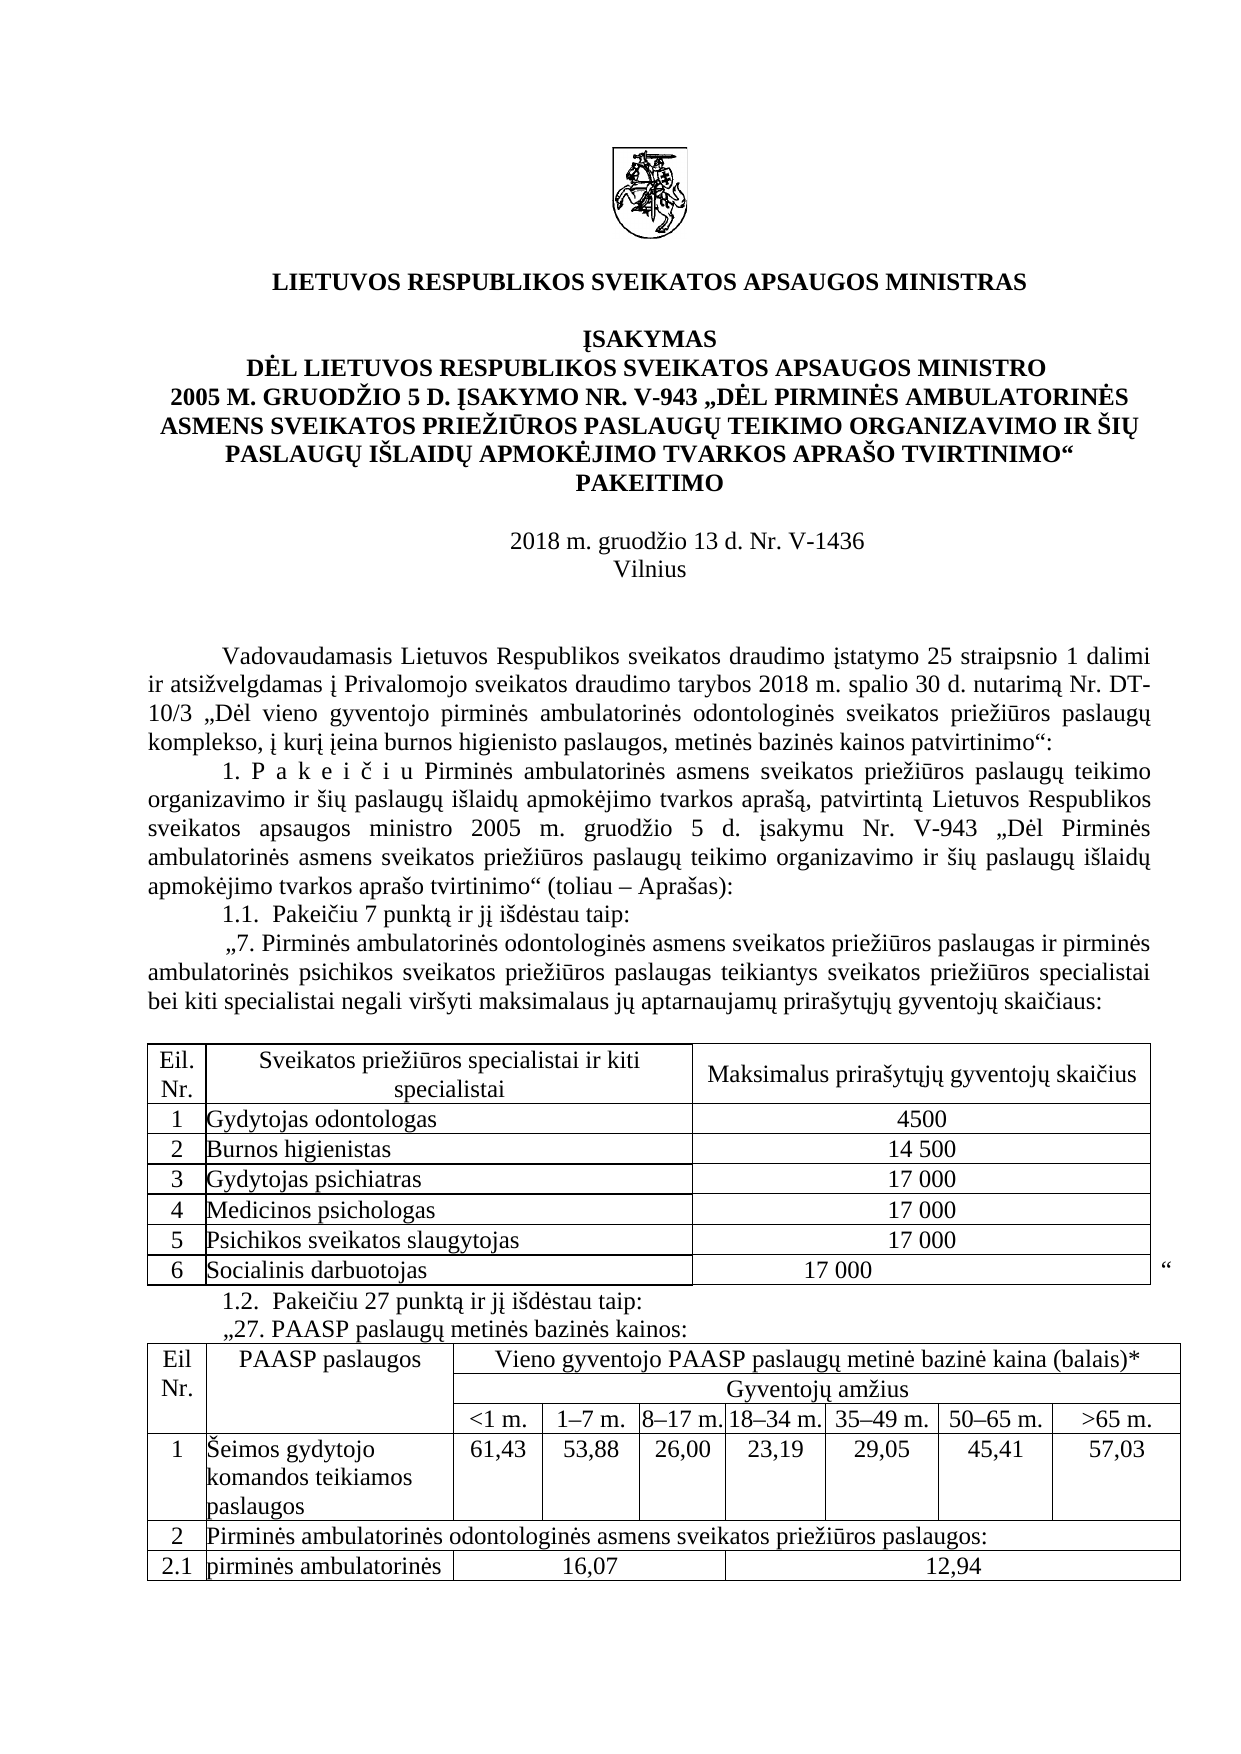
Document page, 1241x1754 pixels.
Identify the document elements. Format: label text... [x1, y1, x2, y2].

table_cell 8–17 m. [640, 1404, 725, 1433]
table_cell 14 500 [693, 1134, 1150, 1163]
text DĖL LIETUVOS RESPUBLIKOS SVEIKATOS APSAUGOS MINISTRO [148, 353, 1152, 382]
table_cell [1151, 1133, 1181, 1163]
table_cell 2 [148, 1134, 205, 1163]
table_cell 4 [148, 1195, 205, 1224]
table_header Maksimalus prirašytųjų gyventojų skaičius [693, 1044, 1150, 1102]
table_cell 2.1 [148, 1551, 206, 1579]
table_cell “ [1151, 1254, 1181, 1284]
table_cell 26,00 [640, 1434, 725, 1520]
table_cell <1 m. [454, 1404, 542, 1433]
table_cell 6 [148, 1256, 205, 1284]
table_cell 5 [148, 1225, 205, 1254]
table_cell 17 000 [693, 1255, 1150, 1284]
table_cell 57,03 [1053, 1434, 1180, 1520]
table_cell Psichikos sveikatos slaugytojas [207, 1225, 692, 1254]
table_cell pirminės ambulatorinės [207, 1551, 453, 1579]
text 1.1. Pakeičiu 7 punktą ir jį išdėstau taip: [148, 899, 1152, 928]
text Vadovaudamasis Lietuvos Respublikos sveikatos draudimo įstatymo 25 straipsnio 1 dalimi ir atsižvelgdamas į Privalomojo sveikatos draudimo tarybos 2018 m. spalio 30 d. nutarimą Nr. DT-10/3 „Dėl vieno gyventojo pirminės ambulatorinės odontologinės sveikatos priežiūros paslaugų komplekso, į kurį įeina burnos higienisto paslaugos, metinės bazinės kainos patvirtinimo“: [148, 641, 1152, 756]
table_cell >65 m. [1053, 1404, 1180, 1433]
table_cell 3 [148, 1165, 205, 1193]
table_cell [1151, 1224, 1181, 1254]
table_cell 23,19 [726, 1434, 825, 1520]
text 2018 m. gruodžio 13 d. Nr. V-1436 [148, 526, 1152, 554]
table_cell 35–49 m. [826, 1404, 938, 1433]
table_header Sveikatos priežiūros specialistai ir kiti specialistai [207, 1045, 692, 1102]
table_cell Gydytojas odontologas [207, 1104, 692, 1133]
table_cell 2 [148, 1521, 206, 1550]
table_header Eil. Nr. [148, 1045, 205, 1102]
table_cell [1151, 1103, 1181, 1133]
table_cell Socialinis darbuotojas [207, 1256, 692, 1284]
table_cell 1 [148, 1104, 205, 1133]
text ĮSAKYMAS [148, 324, 1152, 353]
table_cell Burnos higienistas [207, 1134, 692, 1163]
table_cell Gyventojų amžius [454, 1374, 1180, 1403]
table_cell 29,05 [826, 1434, 938, 1520]
text LIETUVOS RESPUBLIKOS SVEIKATOS APSAUGOS MINISTRAS [148, 267, 1152, 296]
table_cell Šeimos gydytojo komandos teikiamos paslaugos [207, 1434, 453, 1520]
text „27. PAASP paslaugų metinės bazinės kainos: [148, 1314, 1152, 1343]
table_cell 50–65 m. [939, 1404, 1052, 1433]
table_header PAASP paslaugos [207, 1344, 453, 1433]
table_header [1151, 1043, 1181, 1102]
table_cell 17 000 [693, 1225, 1150, 1254]
table_cell 45,41 [939, 1434, 1052, 1520]
table_cell 18–34 m. [726, 1404, 825, 1433]
text „7. Pirminės ambulatorinės odontologinės asmens sveikatos priežiūros paslaugas ir pirminės ambulatorinės psichikos sveikatos priežiūros paslaugas teikiantys sveikatos priežiūros specialistai bei kiti specialistai negali viršyti maksimalaus jų aptarnaujamų prirašytųjų gyventojų skaičiaus: [148, 928, 1152, 1014]
table_cell Pirminės ambulatorinės odontologinės asmens sveikatos priežiūros paslaugos: [207, 1521, 1180, 1550]
table_cell 12,94 [726, 1551, 1180, 1579]
table_cell 1–7 m. [543, 1404, 639, 1433]
table_cell 17 000 [693, 1194, 1150, 1224]
table_cell 53,88 [543, 1434, 639, 1520]
table_cell [1151, 1163, 1181, 1193]
table_cell 1 [148, 1434, 206, 1520]
table_cell 61,43 [454, 1434, 542, 1520]
table_header Vieno gyventojo PAASP paslaugų metinė bazinė kaina (balais)* [454, 1344, 1180, 1373]
table_header Eil Nr. [148, 1344, 206, 1433]
table_cell 17 000 [693, 1164, 1150, 1193]
table_cell 4500 [693, 1104, 1150, 1133]
text 1.2. Pakeičiu 27 punktą ir jį išdėstau taip: [148, 1286, 1152, 1314]
text 2005 M. GRUODŽIO 5 D. ĮSAKYMO NR. V-943 „DĖL PIRMINĖS AMBULATORINĖS ASMENS SVEIKATOS PRIEŽIŪROS PASLAUGŲ TEIKIMO ORGANIZAVIMO IR ŠIŲ PASLAUGŲ IŠLAIDŲ APMOKĖJIMO TVARKOS APRAŠO TVIRTINIMO“ PAKEITIMO [148, 382, 1152, 497]
text Vilnius [148, 554, 1152, 583]
text 1. P a k e i č i u Pirminės ambulatorinės asmens sveikatos priežiūros paslaugų teikimo organizavimo ir šių paslaugų išlaidų apmokėjimo tvarkos aprašą, patvirtintą Lietuvos Respublikos sveikatos apsaugos ministro 2005 m. gruodžio 5 d. įsakymu Nr. V-943 „Dėl Pirminės ambulatorinės asmens sveikatos priežiūros paslaugų teikimo organizavimo ir šių paslaugų išlaidų apmokėjimo tvarkos aprašo tvirtinimo“ (toliau – Aprašas): [148, 756, 1152, 899]
table_cell 16,07 [454, 1551, 725, 1579]
table_cell Medicinos psichologas [207, 1195, 692, 1224]
table_cell Gydytojas psichiatras [207, 1165, 692, 1193]
table_cell [1151, 1193, 1181, 1224]
